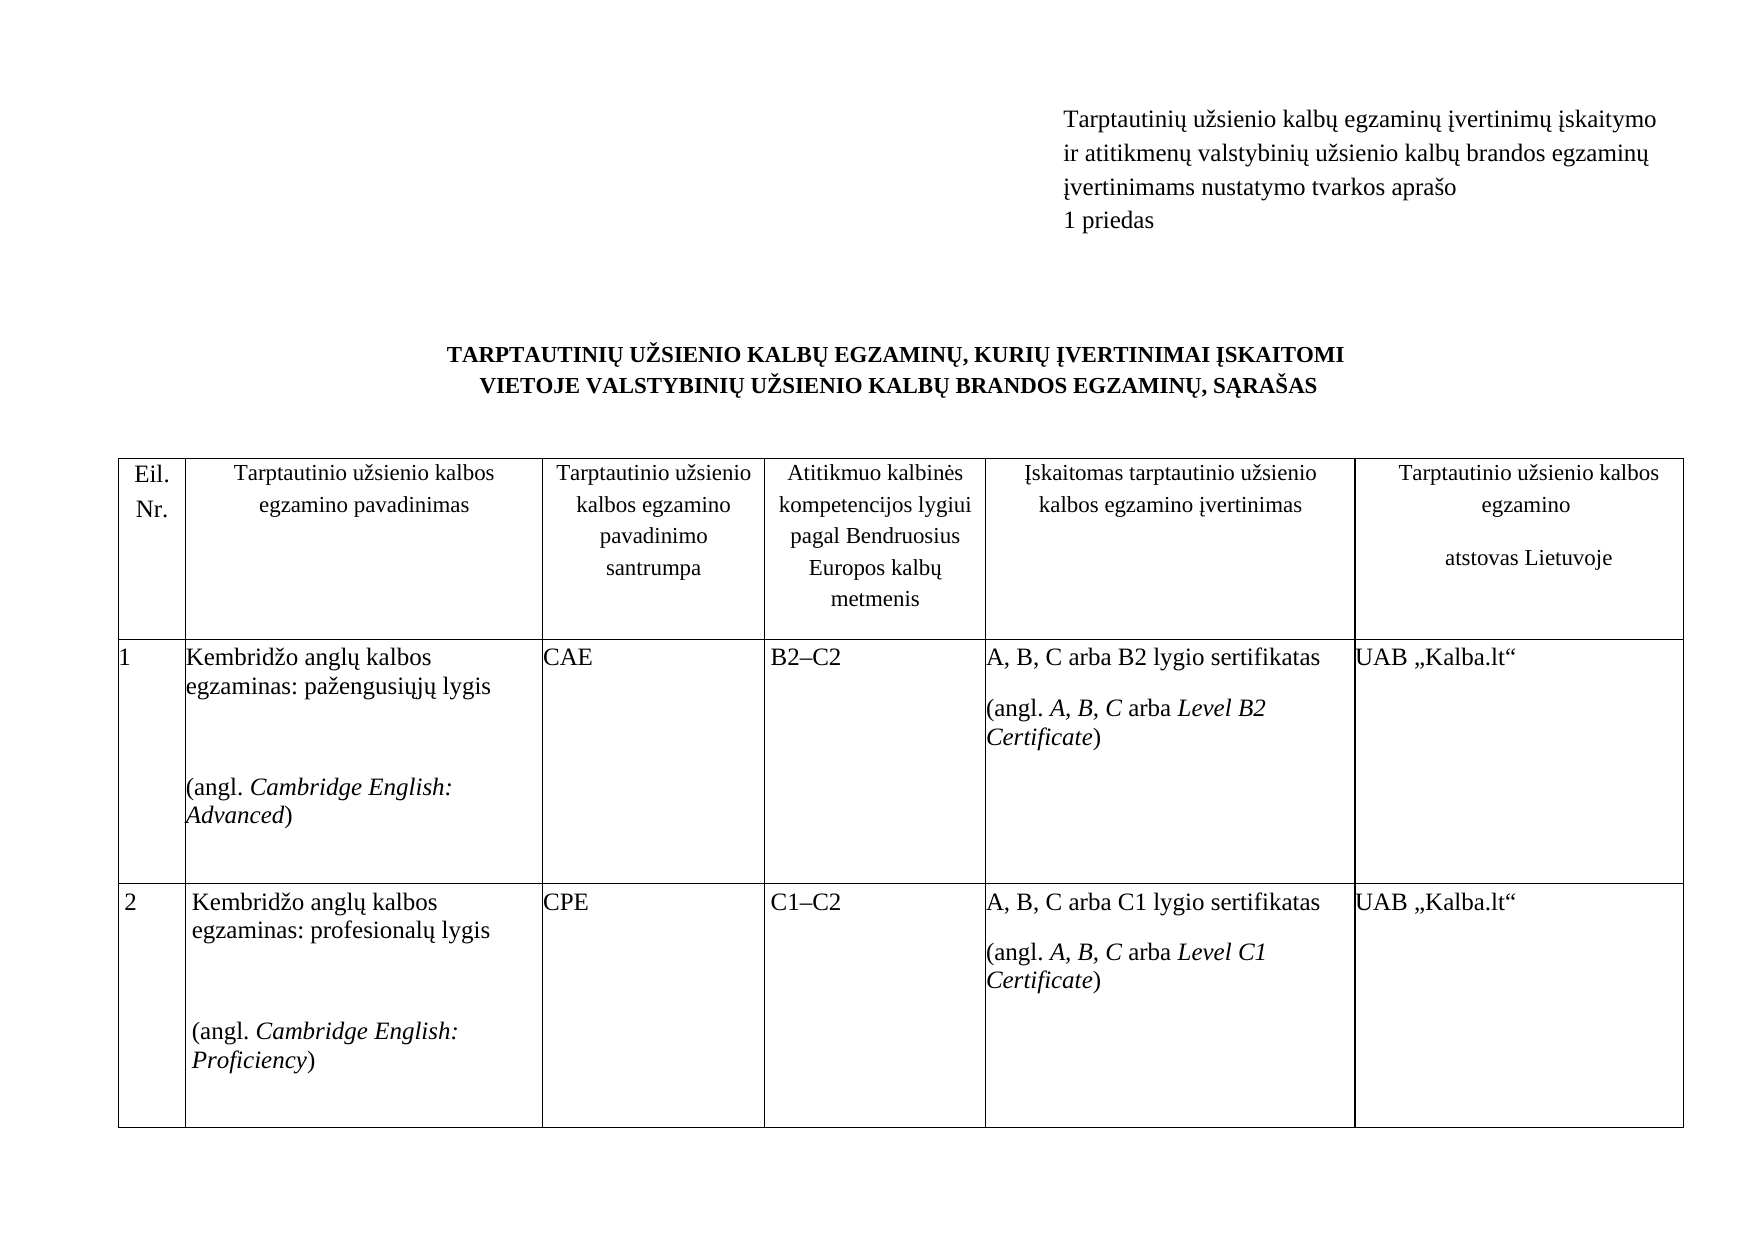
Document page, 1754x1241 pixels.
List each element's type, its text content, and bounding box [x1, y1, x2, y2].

table_header Tarptautinio užsienio kalbos egzamino pavadinimo santrumpa [543, 459, 764, 638]
table_cell 1 [119, 640, 185, 883]
table_cell Kembridžo anglų kalbos egzaminas: profesionalų lygis (angl. Cambridge English: Proficiency) [186, 884, 542, 1127]
table_cell UAB „Kalba.lt“ [1356, 640, 1683, 883]
table_cell A, B, C arba B2 lygio sertifikatas (angl. A, B, C arba Level B2 Certificate) [986, 640, 1354, 883]
table_cell 2 [119, 884, 185, 1127]
text įvertinimams nustatymo tvarkos aprašo [1063, 172, 1679, 200]
table_cell C1–C2 [765, 884, 985, 1127]
table_cell A, B, C arba C1 lygio sertifikatas (angl. A, B, C arba Level C1 Certificate) [986, 884, 1354, 1127]
text 1 priedas [1063, 205, 1679, 234]
table_cell CAE [543, 640, 764, 883]
table_header Tarptautinio užsienio kalbos egzamino atstovas Lietuvoje [1356, 459, 1683, 638]
table_cell B2–C2 [765, 640, 985, 883]
table_cell Kembridžo anglų kalbos egzaminas: pažengusiųjų lygis (angl. Cambridge English: Advanced) [186, 640, 542, 883]
table_header Atitikmuo kalbinės kompetencijos lygiui pagal Bendruosius Europos kalbų metmenis [765, 459, 985, 638]
text ir atitikmenų valstybinių užsienio kalbų brandos egzaminų [1063, 138, 1679, 167]
text Tarptautinių užsienio kalbų egzaminų įvertinimų įskaitymo [1063, 104, 1679, 133]
table_header Tarptautinio užsienio kalbos egzamino pavadinimas [186, 459, 542, 638]
table_header Įskaitomas tarptautinio užsienio kalbos egzamino įvertinimas [986, 459, 1354, 638]
table_cell UAB „Kalba.lt“ [1356, 884, 1683, 1127]
text TARPTAUTINIŲ UŽSIENIO KALBŲ EGZAMINŲ, KURIŲ ĮVERTINIMAI ĮSKAITOMI VIETOJE VALSTYBINIŲ UŽSIENIO KALBŲ BRANDOS EGZAMINŲ, SĄRAŠAS [118, 341, 1679, 398]
table_header Eil. Nr. [119, 459, 185, 638]
table_cell CPE [543, 884, 764, 1127]
